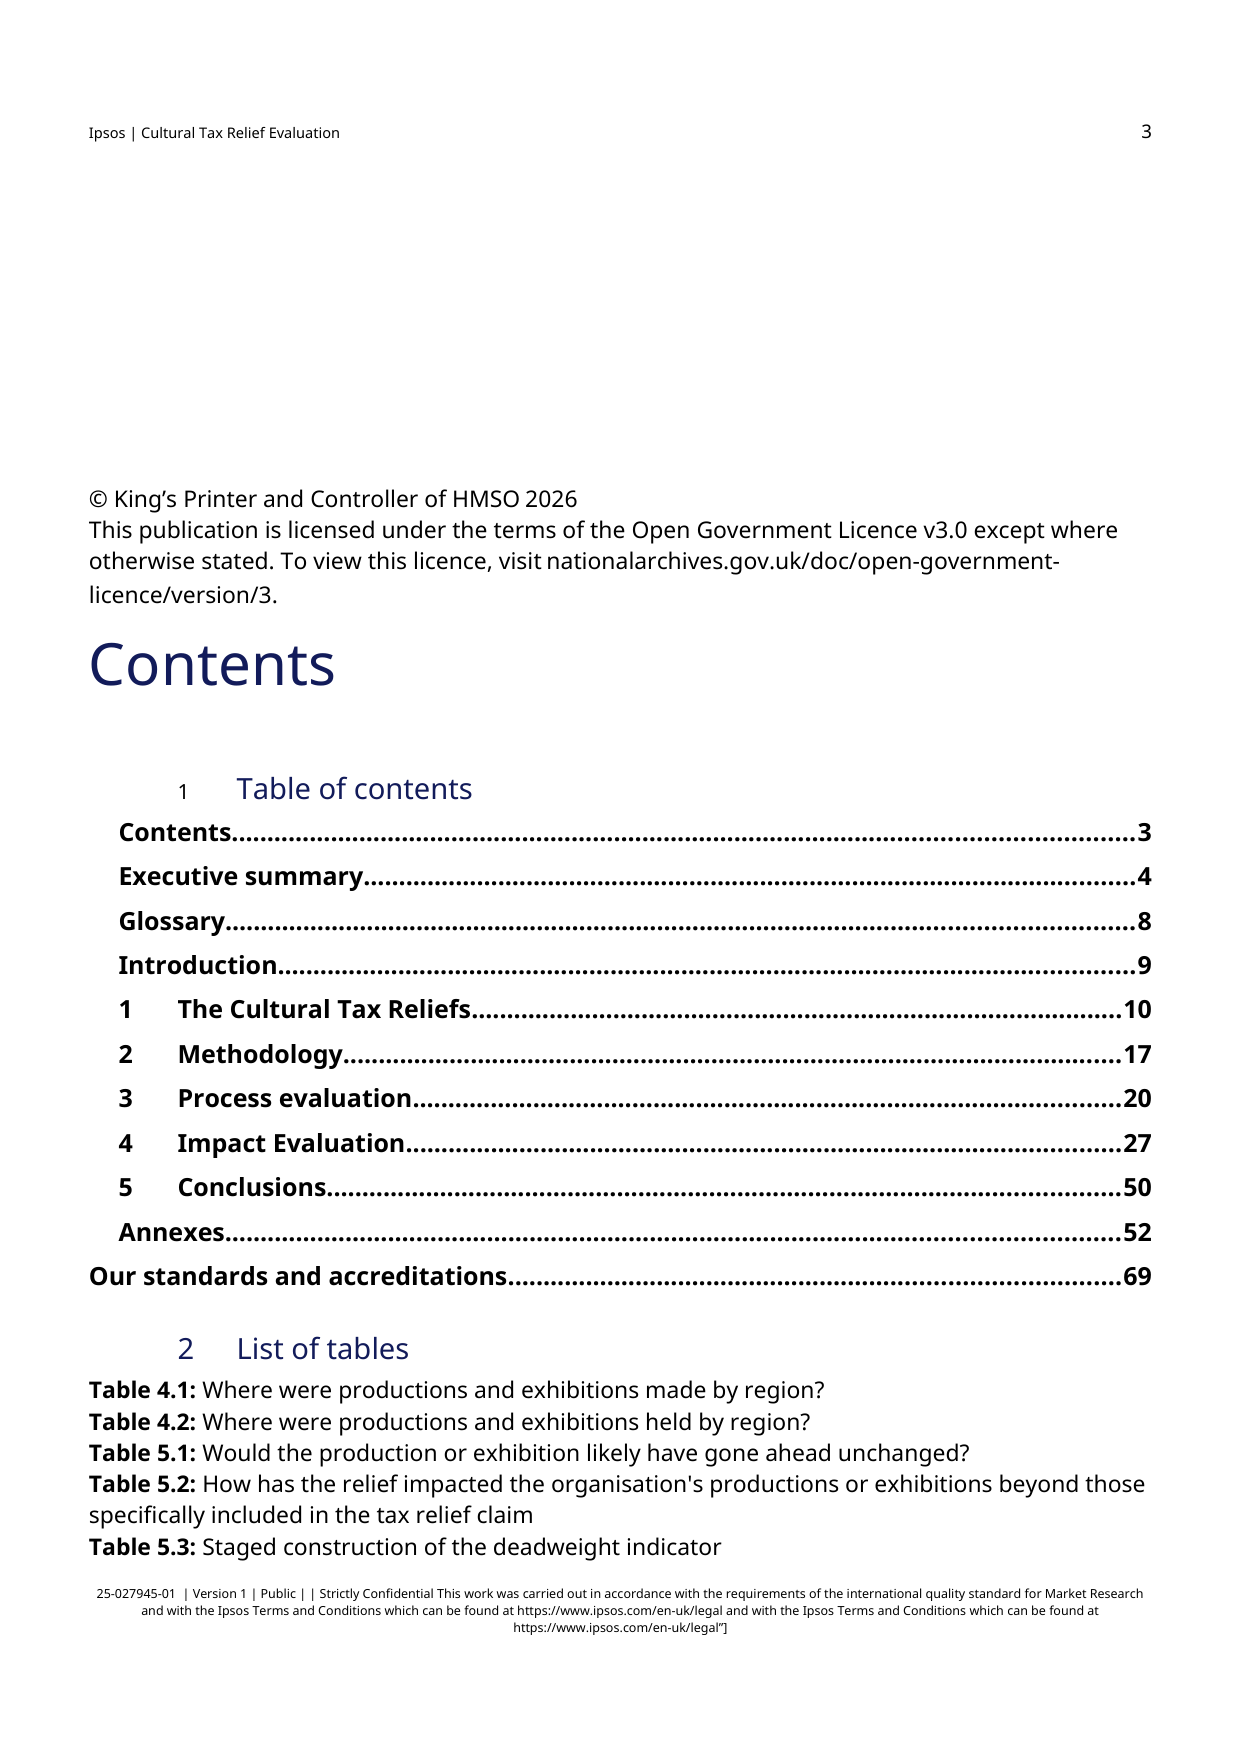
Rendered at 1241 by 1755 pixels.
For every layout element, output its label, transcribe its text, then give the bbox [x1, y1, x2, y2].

text Table 4.1: Where were productions and exhibitions made by region? [89, 1374, 1152, 1406]
subtitle Table of contents [177, 768, 1152, 808]
text Table 5.2: How has the relief impacted the organisation's productions or exhibitions beyond those specifically included in the tax relief claim [89, 1468, 1152, 1531]
text Contents [89, 623, 1152, 702]
text Table 5.3: Staged construction of the deadweight indicator [89, 1531, 1152, 1562]
text 4 Impact Evaluation 27 [118, 1126, 1152, 1160]
text 2 Methodology 17 [118, 1037, 1152, 1071]
text Executive summary 4 [118, 859, 1152, 893]
text Our standards and accreditations 69 [89, 1259, 1152, 1293]
text Table 4.2: Where were productions and exhibitions held by region? [89, 1406, 1152, 1437]
text Contents 3 [118, 814, 1152, 848]
text Glossary 8 [118, 903, 1152, 937]
text This publication is licensed under the terms of the Open Government Licence v3.0 except where otherwise stated. To view this licence, visit nationalarchives.gov.uk/doc/open-government-licence/version/3. [89, 514, 1152, 611]
text [0, 1654, 1240, 1754]
text Annexes 52 [118, 1214, 1152, 1249]
text 3 Process evaluation 20 [118, 1081, 1152, 1115]
subtitle List of tables [177, 1328, 1152, 1368]
text Introduction 9 [118, 948, 1152, 982]
text 1 The Cultural Tax Reliefs 10 [118, 992, 1152, 1026]
text 5 Conclusions 50 [118, 1170, 1152, 1204]
text © King’s Printer and Controller of HMSO 2026 [89, 483, 1152, 514]
text Table 5.1: Would the production or exhibition likely have gone ahead unchanged? [89, 1437, 1152, 1468]
